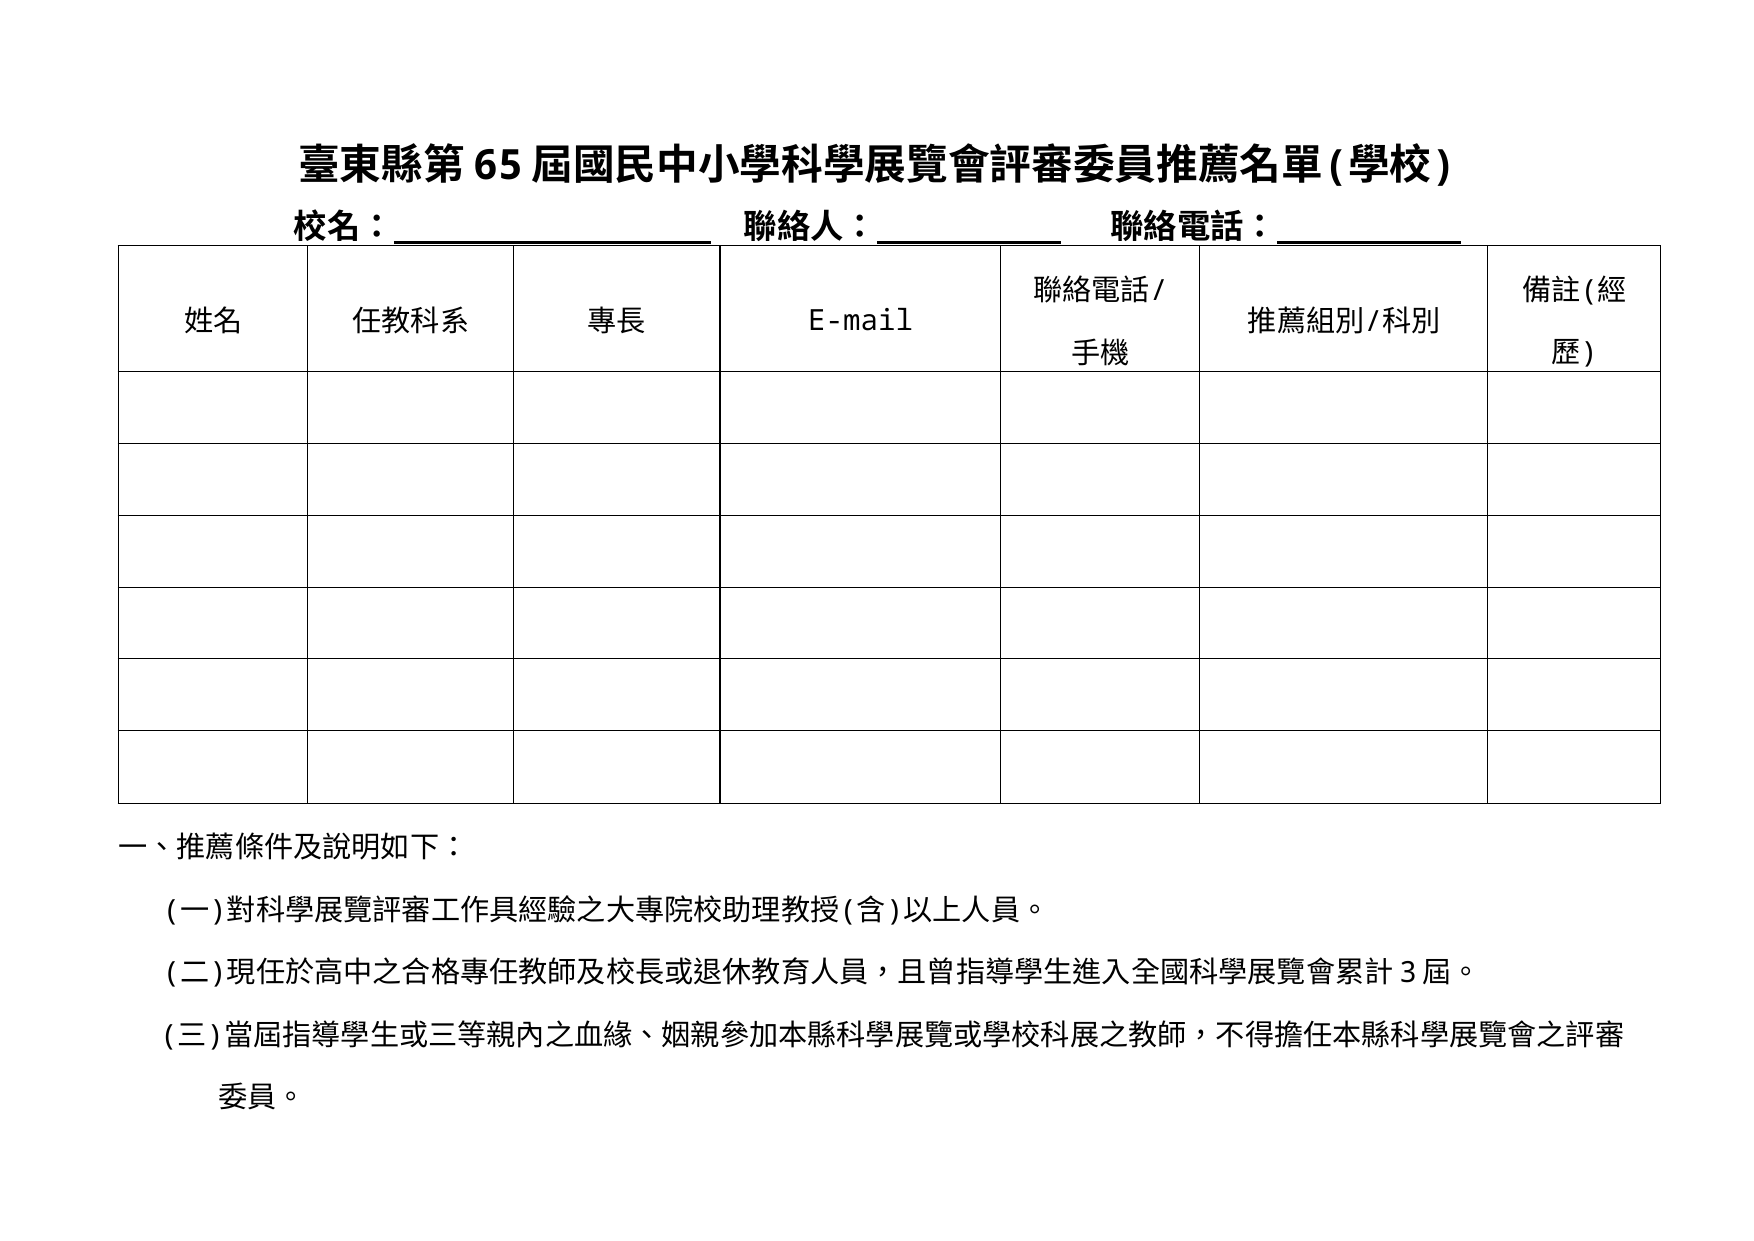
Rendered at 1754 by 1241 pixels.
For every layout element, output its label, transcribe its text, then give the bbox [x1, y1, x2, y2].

table_cell [1200, 516, 1487, 587]
text (二)現任於高中之合格專任教師及校長或退休教育人員，且曾指導學生進入全國科學展覽會累計3屆。 [118, 928, 1636, 991]
table_cell [308, 588, 513, 658]
table_cell [514, 444, 719, 514]
table_cell [1488, 731, 1660, 802]
table_header 任教科系 [308, 246, 513, 371]
table_header 備註(經歷) [1488, 246, 1660, 371]
table_cell [1488, 372, 1660, 443]
table_cell [1488, 444, 1660, 514]
table_cell [1488, 516, 1660, 587]
table_header 專長 [514, 246, 719, 371]
table_cell [1001, 731, 1199, 802]
table_cell [119, 659, 307, 730]
table_cell [308, 731, 513, 802]
text 臺東縣第65屆國民中小學科學展覽會評審委員推薦名單(學校) [118, 120, 1636, 183]
table_cell [1001, 444, 1199, 514]
table_header 推薦組別/科別 [1200, 246, 1487, 371]
table_cell [1001, 516, 1199, 587]
table_cell [1488, 659, 1660, 730]
table_cell [1001, 372, 1199, 443]
table_cell [119, 731, 307, 802]
table_cell [119, 516, 307, 587]
table_cell [1200, 731, 1487, 802]
table_cell [1001, 588, 1199, 658]
table_header E-mail [721, 246, 1000, 371]
table_cell [119, 444, 307, 514]
table_cell [1488, 588, 1660, 658]
table_cell [514, 588, 719, 658]
table_header 聯絡電話/ 手機 [1001, 246, 1199, 371]
text (一)對科學展覽評審工作具經驗之大專院校助理教授(含)以上人員。 [118, 866, 1636, 928]
table_cell [514, 516, 719, 587]
table_cell [1200, 444, 1487, 514]
table_cell [721, 588, 1000, 658]
table_cell [514, 372, 719, 443]
table_cell [1200, 659, 1487, 730]
table_cell [721, 372, 1000, 443]
table_cell [1001, 659, 1199, 730]
table_cell [119, 372, 307, 443]
table_cell [1200, 588, 1487, 658]
table_cell [119, 588, 307, 658]
table_cell [1200, 372, 1487, 443]
table_cell [514, 731, 719, 802]
table_cell [308, 516, 513, 587]
table_cell [721, 731, 1000, 802]
text 校名： 聯絡人： 聯絡電話： [118, 183, 1636, 245]
table_cell [308, 659, 513, 730]
table_cell [308, 372, 513, 443]
table_cell [721, 659, 1000, 730]
table_cell [308, 444, 513, 514]
table_cell [514, 659, 719, 730]
table_cell [721, 516, 1000, 587]
table_cell [721, 444, 1000, 514]
table_header 姓名 [119, 246, 307, 371]
text (三)當屆指導學生或三等親內之血緣、姻親參加本縣科學展覽或學校科展之教師，不得擔任本縣科學展覽會之評審委員。 [160, 991, 1636, 1116]
text 一、推薦條件及說明如下： [118, 804, 1624, 866]
